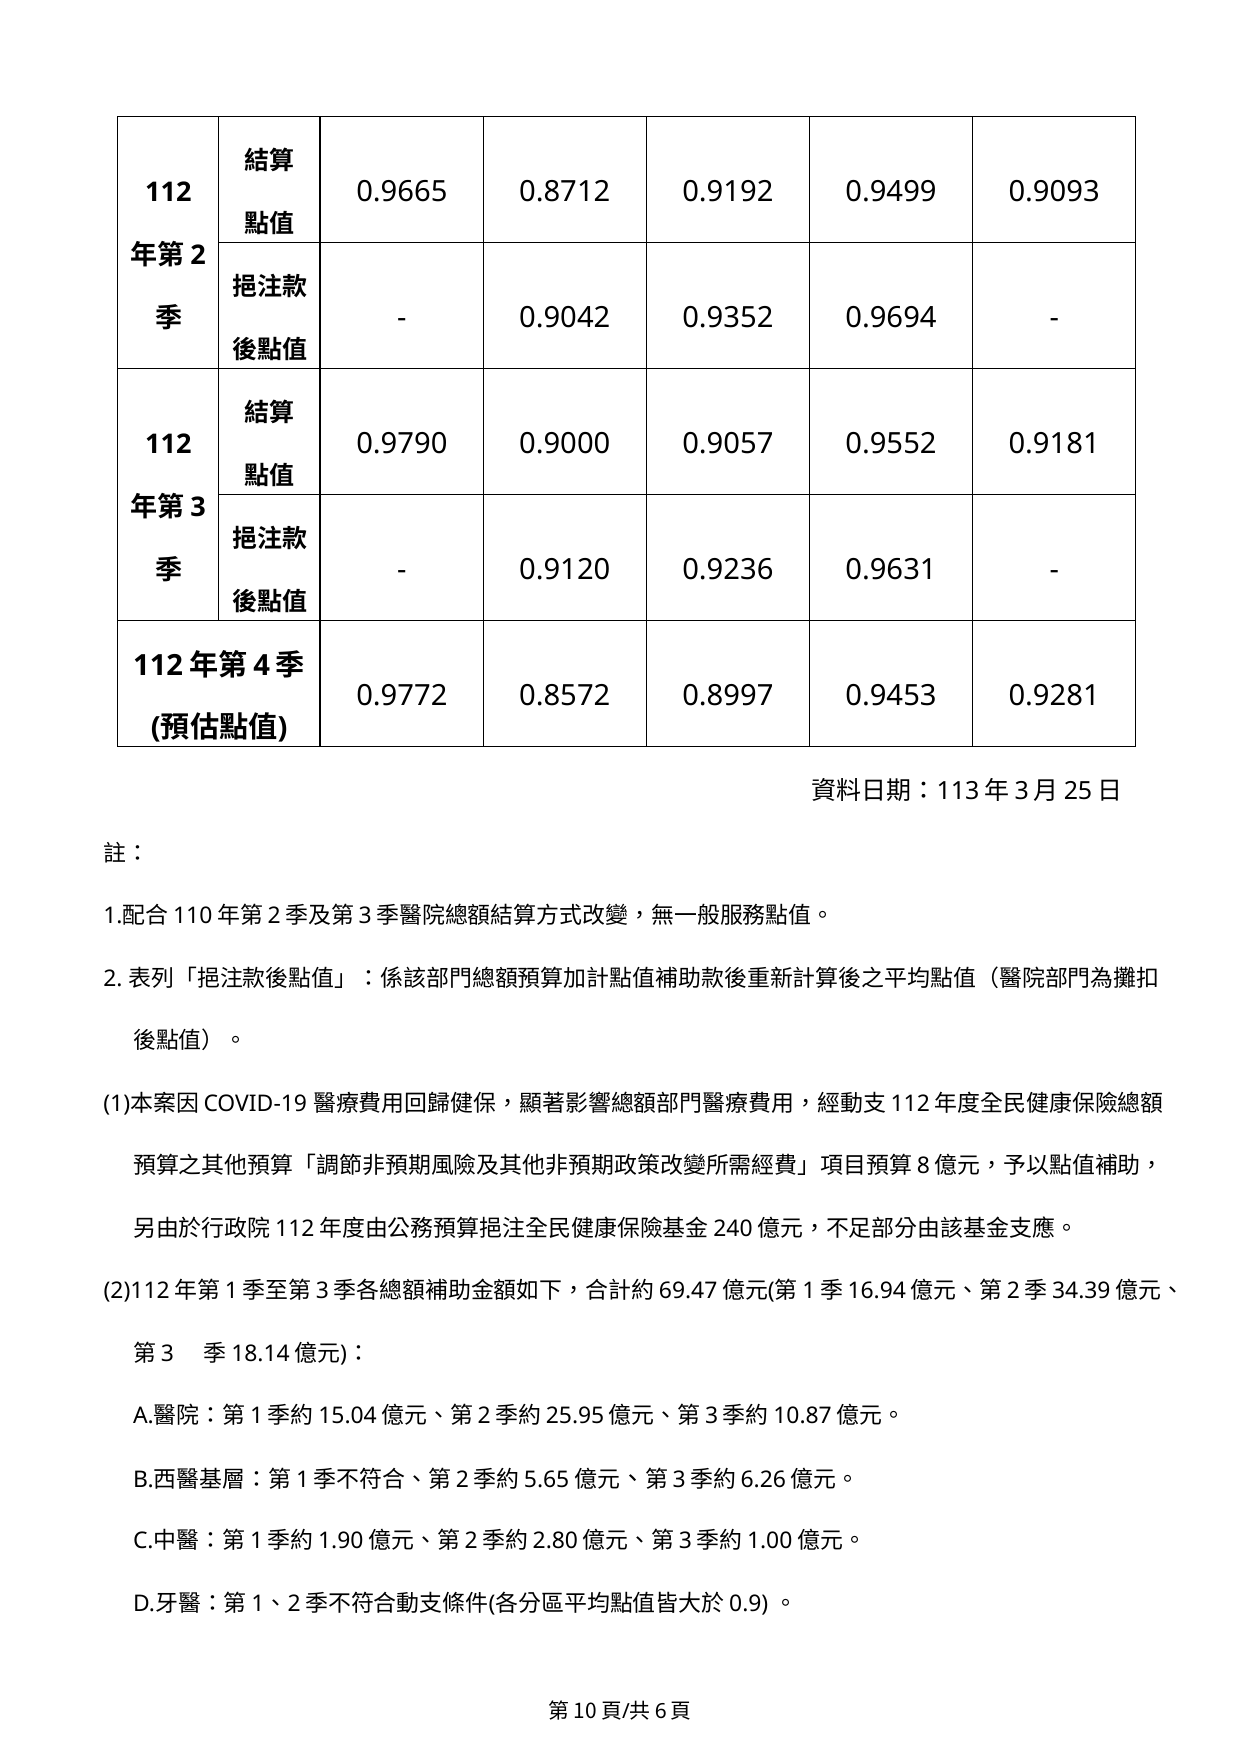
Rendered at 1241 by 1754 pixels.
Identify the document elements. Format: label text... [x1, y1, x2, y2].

table_cell 0.9694 [810, 243, 972, 368]
table_cell 0.9631 [810, 495, 972, 620]
table_cell - [321, 495, 483, 620]
table_cell 0.9093 [973, 117, 1135, 242]
table_cell 112年第2季 [118, 117, 218, 368]
table_cell 0.8712 [484, 117, 646, 242]
table_cell 0.9000 [484, 369, 646, 494]
table_cell 0.9499 [810, 117, 972, 242]
table_cell 112年第4季 (預估點值) [118, 621, 319, 746]
table_cell 0.9120 [484, 495, 646, 620]
table_cell 0.9453 [810, 621, 972, 746]
table_cell 結算 點值 [219, 117, 319, 242]
text 2. 表列「挹注款後點值」：係該部門總額預算加計點值補助款後重新計算後之平均點值（醫院部門為攤扣後點值）。 [103, 935, 1181, 1060]
table_cell 0.9057 [647, 369, 809, 494]
table_cell 0.9181 [973, 369, 1135, 494]
table_cell 0.9772 [321, 621, 483, 746]
text B.西醫基層：第1季不符合、第2季約5.65億元、第3季約6.26億元。 [103, 1435, 1122, 1497]
table_cell 結算 點值 [219, 369, 319, 494]
text 資料日期：113年3月25日 [118, 747, 1122, 810]
table_cell - [973, 243, 1135, 368]
table_cell 0.8997 [647, 621, 809, 746]
table_cell 0.9192 [647, 117, 809, 242]
table_cell 0.8572 [484, 621, 646, 746]
table_cell 0.9281 [973, 621, 1135, 746]
text D.牙醫：第1、2季不符合動支條件(各分區平均點值皆大於0.9) 。 [103, 1560, 1122, 1622]
table_cell 挹注款後點值 [219, 243, 319, 368]
table_cell 挹注款後點值 [219, 495, 319, 620]
table_cell - [321, 243, 483, 368]
table_cell 112年第3季 [118, 369, 218, 620]
table_cell - [973, 495, 1135, 620]
table_cell 0.9665 [321, 117, 483, 242]
text 1.配合110年第2季及第3季醫院總額結算方式改變，無一般服務點值。 [103, 872, 1122, 935]
text (2)112年第1季至第3季各總額補助金額如下，合計約69.47億元(第1季16.94億元、第2季34.39億元、第3 季18.14億元)： [103, 1247, 1166, 1372]
table_cell 0.9042 [484, 243, 646, 368]
text (1)本案因COVID-19 醫療費用回歸健保，顯著影響總額部門醫療費用，經動支112年度全民健康保險總額預算之其他預算「調節非預期風險及其他非預期政策改變所需經費」項目預算8億元，予以點值補助，另由於行政院112年度由公務預算挹注全民健康保險基金240億元，不足部分由該基金支應。 [103, 1060, 1181, 1247]
text 註： [103, 810, 1122, 872]
text A.醫院：第1季約15.04億元、第2季約25.95億元、第3季約10.87億元。 [103, 1372, 1122, 1435]
text C.中醫：第1季約1.90億元、第2季約2.80億元、第3季約1.00億元。 [103, 1497, 1122, 1560]
table_cell 0.9790 [321, 369, 483, 494]
table_cell 0.9236 [647, 495, 809, 620]
table_cell 0.9352 [647, 243, 809, 368]
table_cell 0.9552 [810, 369, 972, 494]
